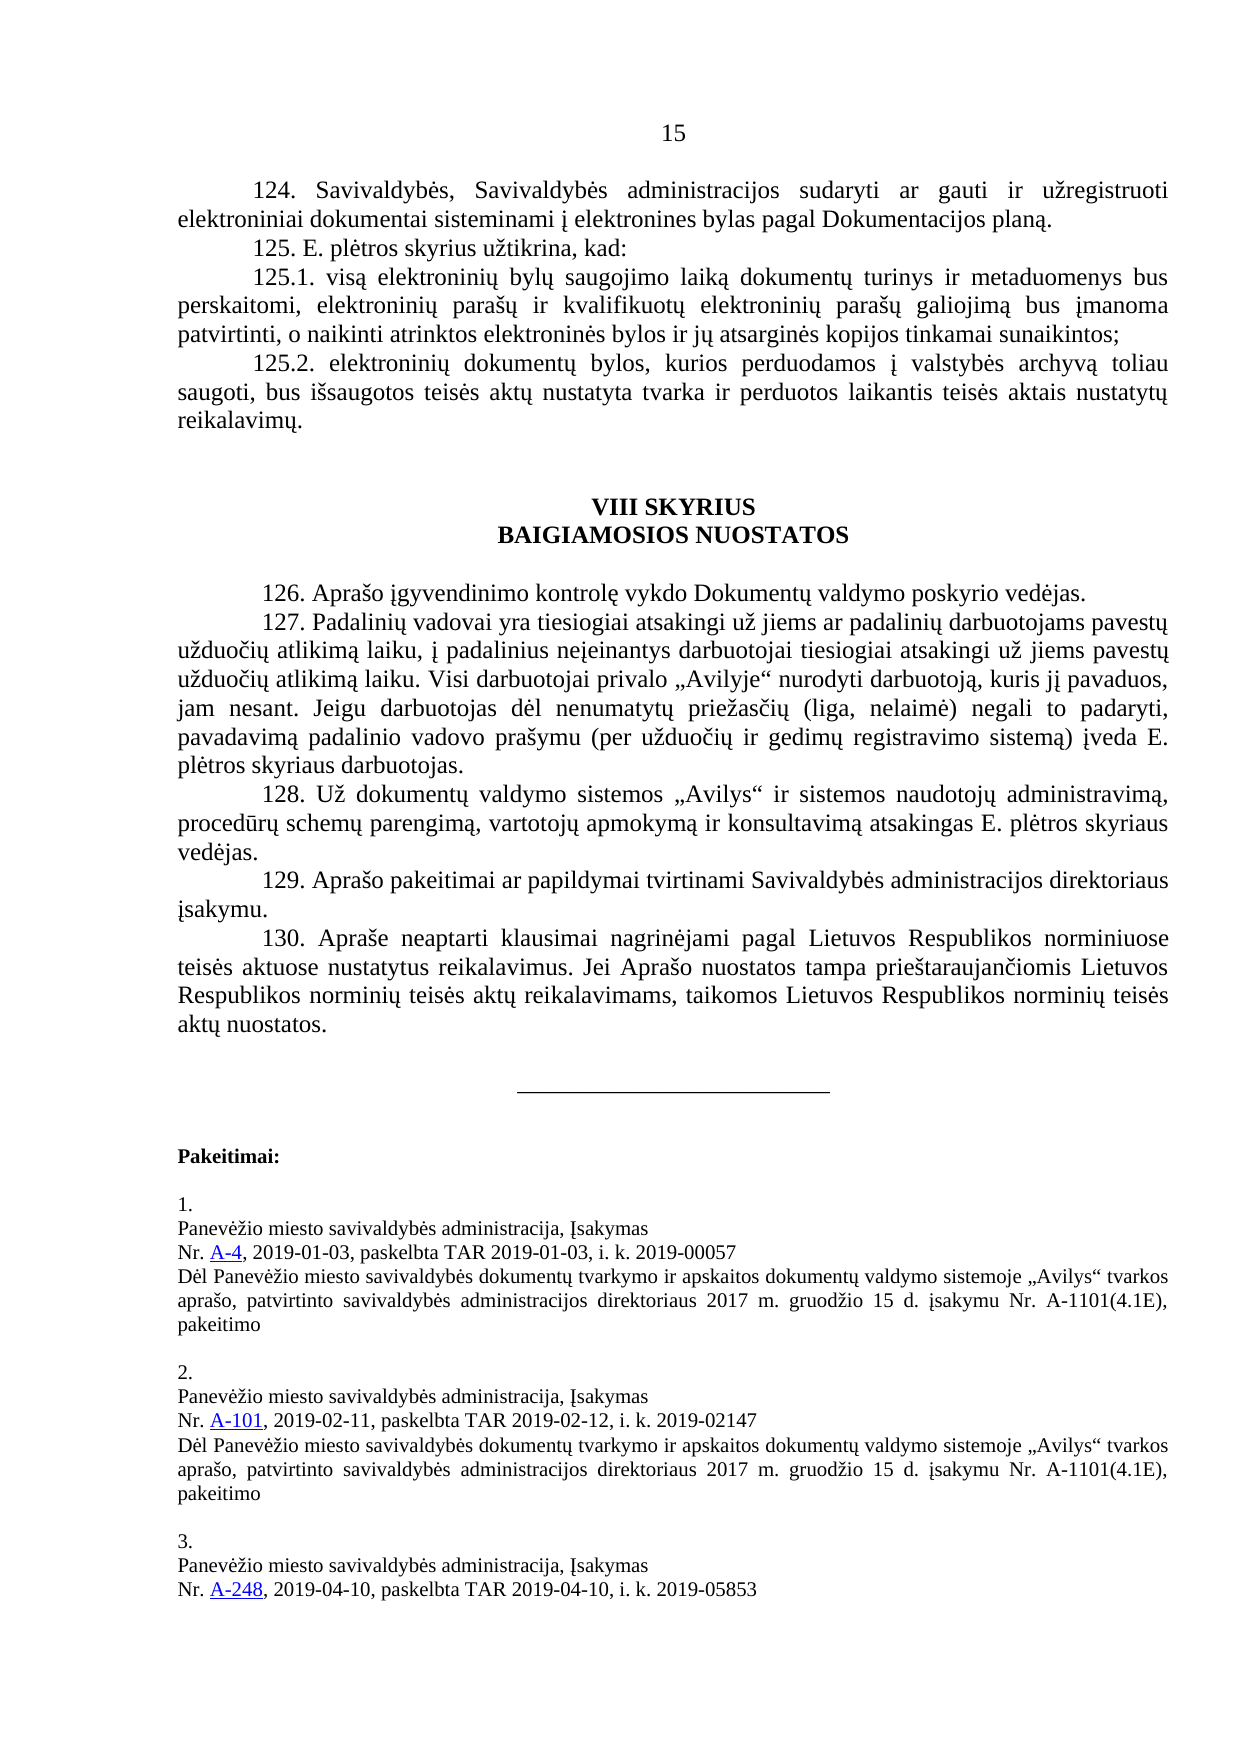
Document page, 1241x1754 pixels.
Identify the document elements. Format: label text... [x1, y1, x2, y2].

text 125. E. plėtros skyrius užtikrina, kad: [177, 233, 1169, 262]
text 128. Už dokumentų valdymo sistemos „Avilys“ ir sistemos naudotojų administravimą, procedūrų schemų parengimą, vartotojų apmokymą ir konsultavimą atsakingas E. plėtros skyriaus vedėjas. [177, 779, 1169, 866]
text Nr. A-4, 2019-01-03, paskelbta TAR 2019-01-03, i. k. 2019-00057 [177, 1240, 1169, 1264]
text Panevėžio miesto savivaldybės administracija, Įsakymas [177, 1216, 1169, 1240]
text 125.1. visą elektroninių bylų saugojimo laiką dokumentų turinys ir metaduomenys bus perskaitomi, elektroninių parašų ir kvalifikuotų elektroninių parašų galiojimą bus įmanoma patvirtinti, o naikinti atrinktos elektroninės bylos ir jų atsarginės kopijos tinkamai sunaikintos; [177, 262, 1169, 348]
text 125.2. elektroninių dokumentų bylos, kurios perduodamos į valstybės archyvą toliau saugoti, bus išsaugotos teisės aktų nustatyta tvarka ir perduotos laikantis teisės aktais nustatytų reikalavimų. [177, 348, 1169, 434]
text Panevėžio miesto savivaldybės administracija, Įsakymas [177, 1553, 1169, 1577]
text 126. Aprašo įgyvendinimo kontrolę vykdo Dokumentų valdymo poskyrio vedėjas. [177, 578, 1169, 607]
text 129. Aprašo pakeitimai ar papildymai tvirtinami Savivaldybės administracijos direktoriaus įsakymu. [177, 866, 1169, 923]
text Dėl Panevėžio miesto savivaldybės dokumentų tvarkymo ir apskaitos dokumentų valdymo sistemoje „Avilys“ tvarkos aprašo, patvirtinto savivaldybės administracijos direktoriaus 2017 m. gruodžio 15 d. įsakymu Nr. A-1101(4.1E), pakeitimo [177, 1432, 1169, 1505]
text _________________________ [177, 1067, 1169, 1096]
text 124. Savivaldybės, Savivaldybės administracijos sudaryti ar gauti ir užregistruoti elektroniniai dokumentai sisteminami į elektronines bylas pagal Dokumentacijos planą. [177, 176, 1169, 233]
text VIII SKYRIUS [177, 492, 1169, 521]
text Nr. A-248, 2019-04-10, paskelbta TAR 2019-04-10, i. k. 2019-05853 [177, 1577, 1169, 1601]
text 130. Apraše neaptarti klausimai nagrinėjami pagal Lietuvos Respublikos norminiuose teisės aktuose nustatytus reikalavimus. Jei Aprašo nuostatos tampa prieštaraujančiomis Lietuvos Respublikos norminių teisės aktų reikalavimams, taikomos Lietuvos Respublikos norminių teisės aktų nuostatos. [177, 923, 1169, 1038]
text 127. Padalinių vadovai yra tiesiogiai atsakingi už jiems ar padalinių darbuotojams pavestų užduočių atlikimą laiku, į padalinius neįeinantys darbuotojai tiesiogiai atsakingi už jiems pavestų užduočių atlikimą laiku. Visi darbuotojai privalo „Avilyje“ nurodyti darbuotoją, kuris jį pavaduos, jam nesant. Jeigu darbuotojas dėl nenumatytų priežasčių (liga, nelaimė) negali to padaryti, pavadavimą padalinio vadovo prašymu (per užduočių ir gedimų registravimo sistemą) įveda E. plėtros skyriaus darbuotojas. [177, 607, 1169, 779]
text 3. [177, 1529, 1169, 1553]
text 1. [177, 1192, 1169, 1216]
text BAIGIAMOSIOS NUOSTATOS [177, 521, 1169, 549]
text Panevėžio miesto savivaldybės administracija, Įsakymas [177, 1384, 1169, 1408]
text Nr. A-101, 2019-02-11, paskelbta TAR 2019-02-12, i. k. 2019-02147 [177, 1408, 1169, 1432]
text Pakeitimai: [177, 1144, 1169, 1168]
text 2. [177, 1360, 1169, 1384]
text Dėl Panevėžio miesto savivaldybės dokumentų tvarkymo ir apskaitos dokumentų valdymo sistemoje „Avilys“ tvarkos aprašo, patvirtinto savivaldybės administracijos direktoriaus 2017 m. gruodžio 15 d. įsakymu Nr. A-1101(4.1E), pakeitimo [177, 1264, 1169, 1336]
